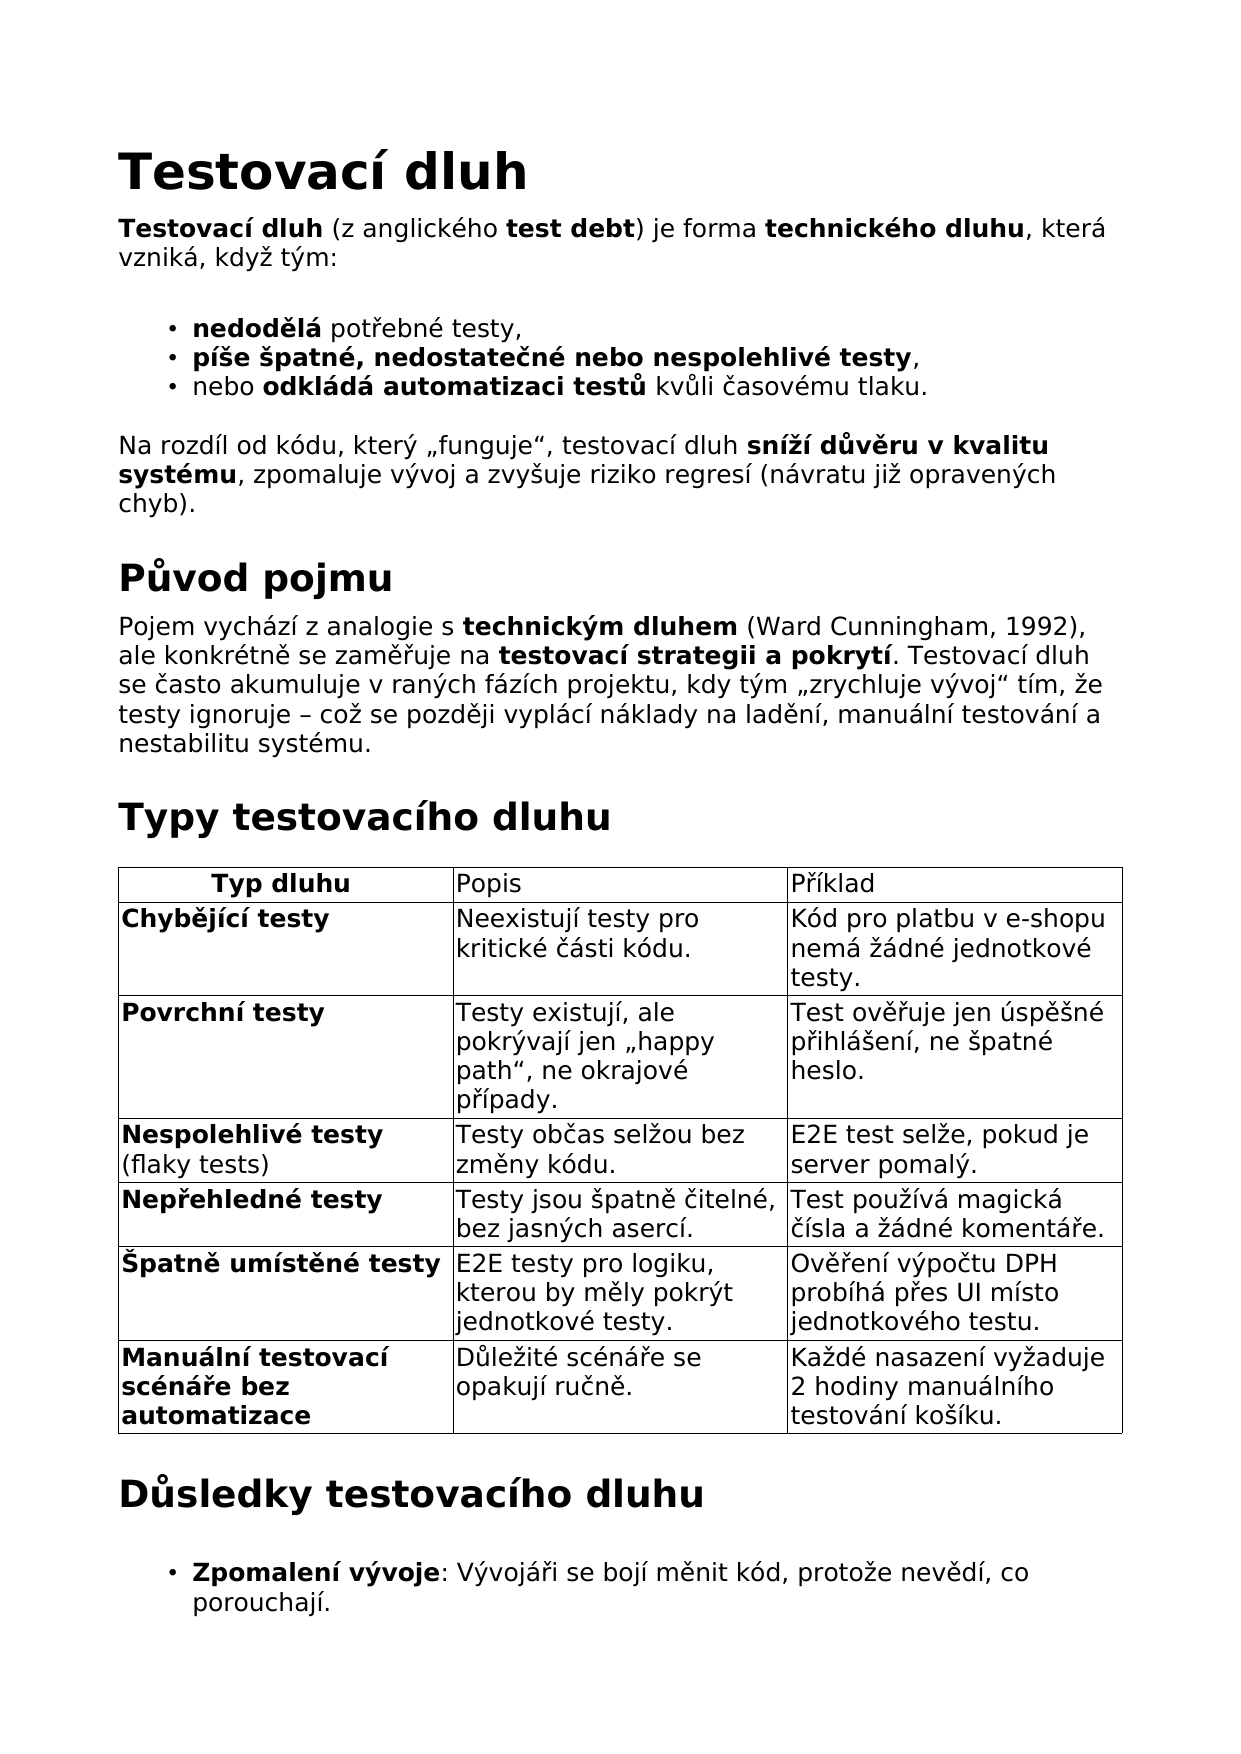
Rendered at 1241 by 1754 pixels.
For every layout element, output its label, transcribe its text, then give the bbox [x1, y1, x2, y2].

table_cell Testy existují, ale pokrývají jen „happy path“, ne okrajové případy. [454, 996, 787, 1118]
table_cell Povrchní testy [119, 996, 453, 1118]
table_cell Nespolehlivé testy (flaky tests) [119, 1119, 453, 1182]
text Testovací dluh (z anglického test debt) je forma technického dluhu, která vzniká, když tým: [118, 214, 1122, 272]
table_header Příklad [788, 868, 1122, 902]
list Zpomalení vývoje: Vývojáři se bojí měnit kód, protože nevědí, co porouchají. [177, 1559, 1122, 1617]
table_cell Chybějící testy [119, 903, 453, 995]
table_cell Kód pro platbu v e-shopu nemá žádné jednotkové testy. [788, 903, 1122, 995]
subtitle Testovací dluh [118, 143, 1122, 201]
table_cell Test používá magická čísla a žádné komentáře. [788, 1183, 1122, 1246]
table_cell Testy občas selžou bez změny kódu. [454, 1119, 787, 1182]
subtitle Původ pojmu [118, 556, 1122, 600]
text Na rozdíl od kódu, který „funguje“, testovací dluh sníží důvěru v kvalitu systému, zpomaluje vývoj a zvyšuje riziko regresí (návratu již opravených chyb). [118, 431, 1122, 519]
table_cell Nepřehledné testy [119, 1183, 453, 1246]
table_cell Důležité scénáře se opakují ručně. [454, 1341, 787, 1433]
table_cell E2E testy pro logiku, kterou by měly pokrýt jednotkové testy. [454, 1247, 787, 1340]
text Pojem vychází z analogie s technickým dluhem (Ward Cunningham, 1992), ale konkrétně se zaměřuje na testovací strategii a pokrytí. Testovací dluh se často akumuluje v raných fázích projektu, kdy tým „zrychluje vývoj“ tím, že testy ignoruje – což se později vyplácí náklady na ladění, manuální testování a nestabilitu systému. [118, 612, 1122, 758]
list nebo odkládá automatizaci testů kvůli časovému tlaku. [177, 372, 1122, 402]
list píše špatné, nedostatečné nebo nespolehlivé testy, [177, 343, 1122, 372]
table_header Typ dluhu [119, 868, 453, 902]
table_cell Ověření výpočtu DPH probíhá přes UI místo jednotkového testu. [788, 1247, 1122, 1340]
table_cell Neexistují testy pro kritické části kódu. [454, 903, 787, 995]
table_cell Manuální testovací scénáře bez automatizace [119, 1341, 453, 1433]
subtitle Důsledky testovacího dluhu [118, 1473, 1122, 1517]
table_header Popis [454, 868, 787, 902]
table_cell Testy jsou špatně čitelné, bez jasných asercí. [454, 1183, 787, 1246]
table_cell Test ověřuje jen úspěšné přihlášení, ne špatné heslo. [788, 996, 1122, 1118]
table_cell E2E test selže, pokud je server pomalý. [788, 1119, 1122, 1182]
table_cell Každé nasazení vyžaduje 2 hodiny manuálního testování košíku. [788, 1341, 1122, 1433]
subtitle Typy testovacího dluhu [118, 796, 1122, 839]
table_cell Špatně umístěné testy [119, 1247, 453, 1340]
list nedodělá potřebné testy, [177, 314, 1122, 343]
